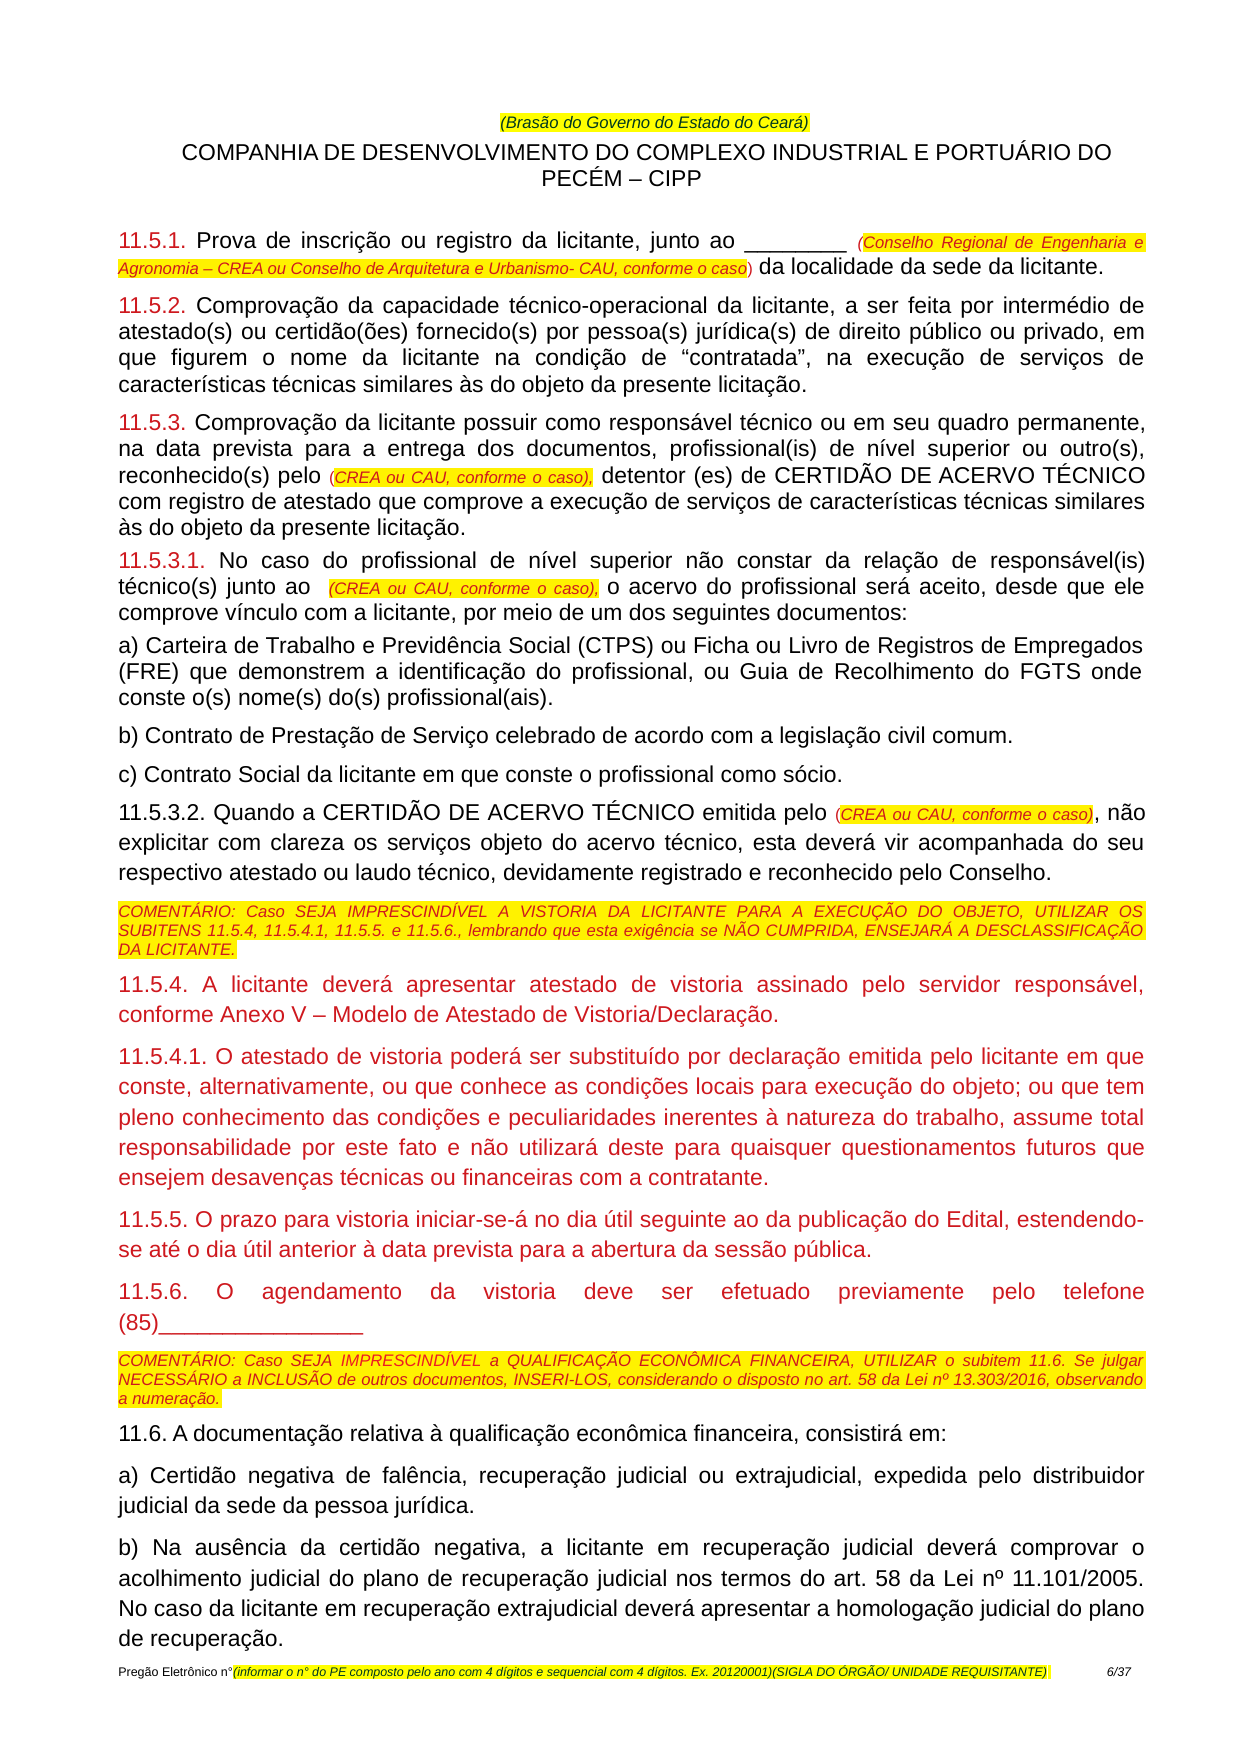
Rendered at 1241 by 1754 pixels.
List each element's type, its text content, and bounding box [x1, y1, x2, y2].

text 11.5.5. O prazo para vistoria iniciar-se-á no dia útil seguinte ao da publicação do Edital, estendendo-se até o dia útil anterior à data prevista para a abertura da sessão pública. [118, 1206, 1146, 1263]
text 11.5.3.1. No caso do profissional de nível superior não constar da relação de responsável(is) técnico(s) junto ao (CREA ou CAU, conforme o caso), o acervo do profissional será aceito, desde que ele comprove vínculo com a licitante, por meio de um dos seguintes documentos: [118, 547, 1146, 626]
text a) Certidão negativa de falência, recuperação judicial ou extrajudicial, expedida pelo distribuidor judicial da sede da pessoa jurídica. [118, 1462, 1146, 1519]
text COMENTÁRIO: Caso SEJA IMPRESCINDÍVEL A VISTORIA DA LICITANTE PARA A EXECUÇÃO DO OBJETO, UTILIZAR OS SUBITENS 11.5.4, 11.5.4.1, 11.5.5. e 11.5.6., lembrando que esta exigência se NÃO CUMPRIDA, ENSEJARÁ A DESCLASSIFICAÇÃO DA LICITANTE. [118, 901, 1146, 959]
text 11.5.2. Comprovação da capacidade técnico-operacional da licitante, a ser feita por intermédio de atestado(s) ou certidão(ões) fornecido(s) por pessoa(s) jurídica(s) de direito público ou privado, em que figurem o nome da licitante na condição de “contratada”, na execução de serviços de características técnicas similares às do objeto da presente licitação. [118, 292, 1146, 397]
text a) Carteira de Trabalho e Previdência Social (CTPS) ou Ficha ou Livro de Registros de Empregados (FRE) que demonstrem a identificação do profissional, ou Guia de Recolhimento do FGTS onde conste o(s) nome(s) do(s) profissional(ais). [118, 632, 1143, 711]
text c) Contrato Social da licitante em que conste o profissional como sócio. [118, 761, 1143, 787]
text 11.6. A documentação relativa à qualificação econômica financeira, consistirá em: [118, 1420, 1146, 1446]
text 11.5.6. O agendamento da vistoria deve ser efetuado previamente pelo telefone (85)________________ [118, 1278, 1146, 1335]
text 11.5.1. Prova de inscrição ou registro da licitante, junto ao ________ (Conselho Regional de Engenharia e Agronomia – CREA ou Conselho de Arquitetura e Urbanismo- CAU, conforme o caso) da localidade da sede da licitante. [118, 227, 1146, 280]
text 11.5.4.1. O atestado de vistoria poderá ser substituído por declaração emitida pelo licitante em que conste, alternativamente, ou que conhece as condições locais para execução do objeto; ou que tem pleno conhecimento das condições e peculiaridades inerentes à natureza do trabalho, assume total responsabilidade por este fato e não utilizará deste para quaisquer questionamentos futuros que ensejem desavenças técnicas ou financeiras com a contratante. [118, 1043, 1146, 1190]
text b) Na ausência da certidão negativa, a licitante em recuperação judicial deverá comprovar o acolhimento judicial do plano de recuperação judicial nos termos do art. 58 da Lei nº 11.101/2005. No caso da licitante em recuperação extrajudicial deverá apresentar a homologação judicial do plano de recuperação. [118, 1534, 1146, 1651]
text b) Contrato de Prestação de Serviço celebrado de acordo com a legislação civil comum. [118, 722, 1143, 749]
text 11.5.4. A licitante deverá apresentar atestado de vistoria assinado pelo servidor responsável, conforme Anexo V – Modelo de Atestado de Vistoria/Declaração. [118, 971, 1146, 1027]
text 11.5.3. Comprovação da licitante possuir como responsável técnico ou em seu quadro permanente, na data prevista para a entrega dos documentos, profissional(is) de nível superior ou outro(s), reconhecido(s) pelo (CREA ou CAU, conforme o caso), detentor (es) de CERTIDÃO DE ACERVO TÉCNICO com registro de atestado que comprove a execução de serviços de características técnicas similares às do objeto da presente licitação. [118, 409, 1146, 541]
text COMENTÁRIO: Caso SEJA IMPRESCINDÍVEL a QUALIFICAÇÃO ECONÔMICA FINANCEIRA, UTILIZAR o subitem 11.6. Se julgar NECESSÁRIO a INCLUSÃO de outros documentos, INSERI-LOS, considerando o disposto no art. 58 da Lei nº 13.303/2016, observando a numeração. [118, 1351, 1146, 1408]
text 11.5.3.2. Quando a CERTIDÃO DE ACERVO TÉCNICO emitida pelo (CREA ou CAU, conforme o caso), não explicitar com clareza os serviços objeto do acervo técnico, esta deverá vir acompanhada do seu respectivo atestado ou laudo técnico, devidamente registrado e reconhecido pelo Conselho. [118, 799, 1146, 886]
